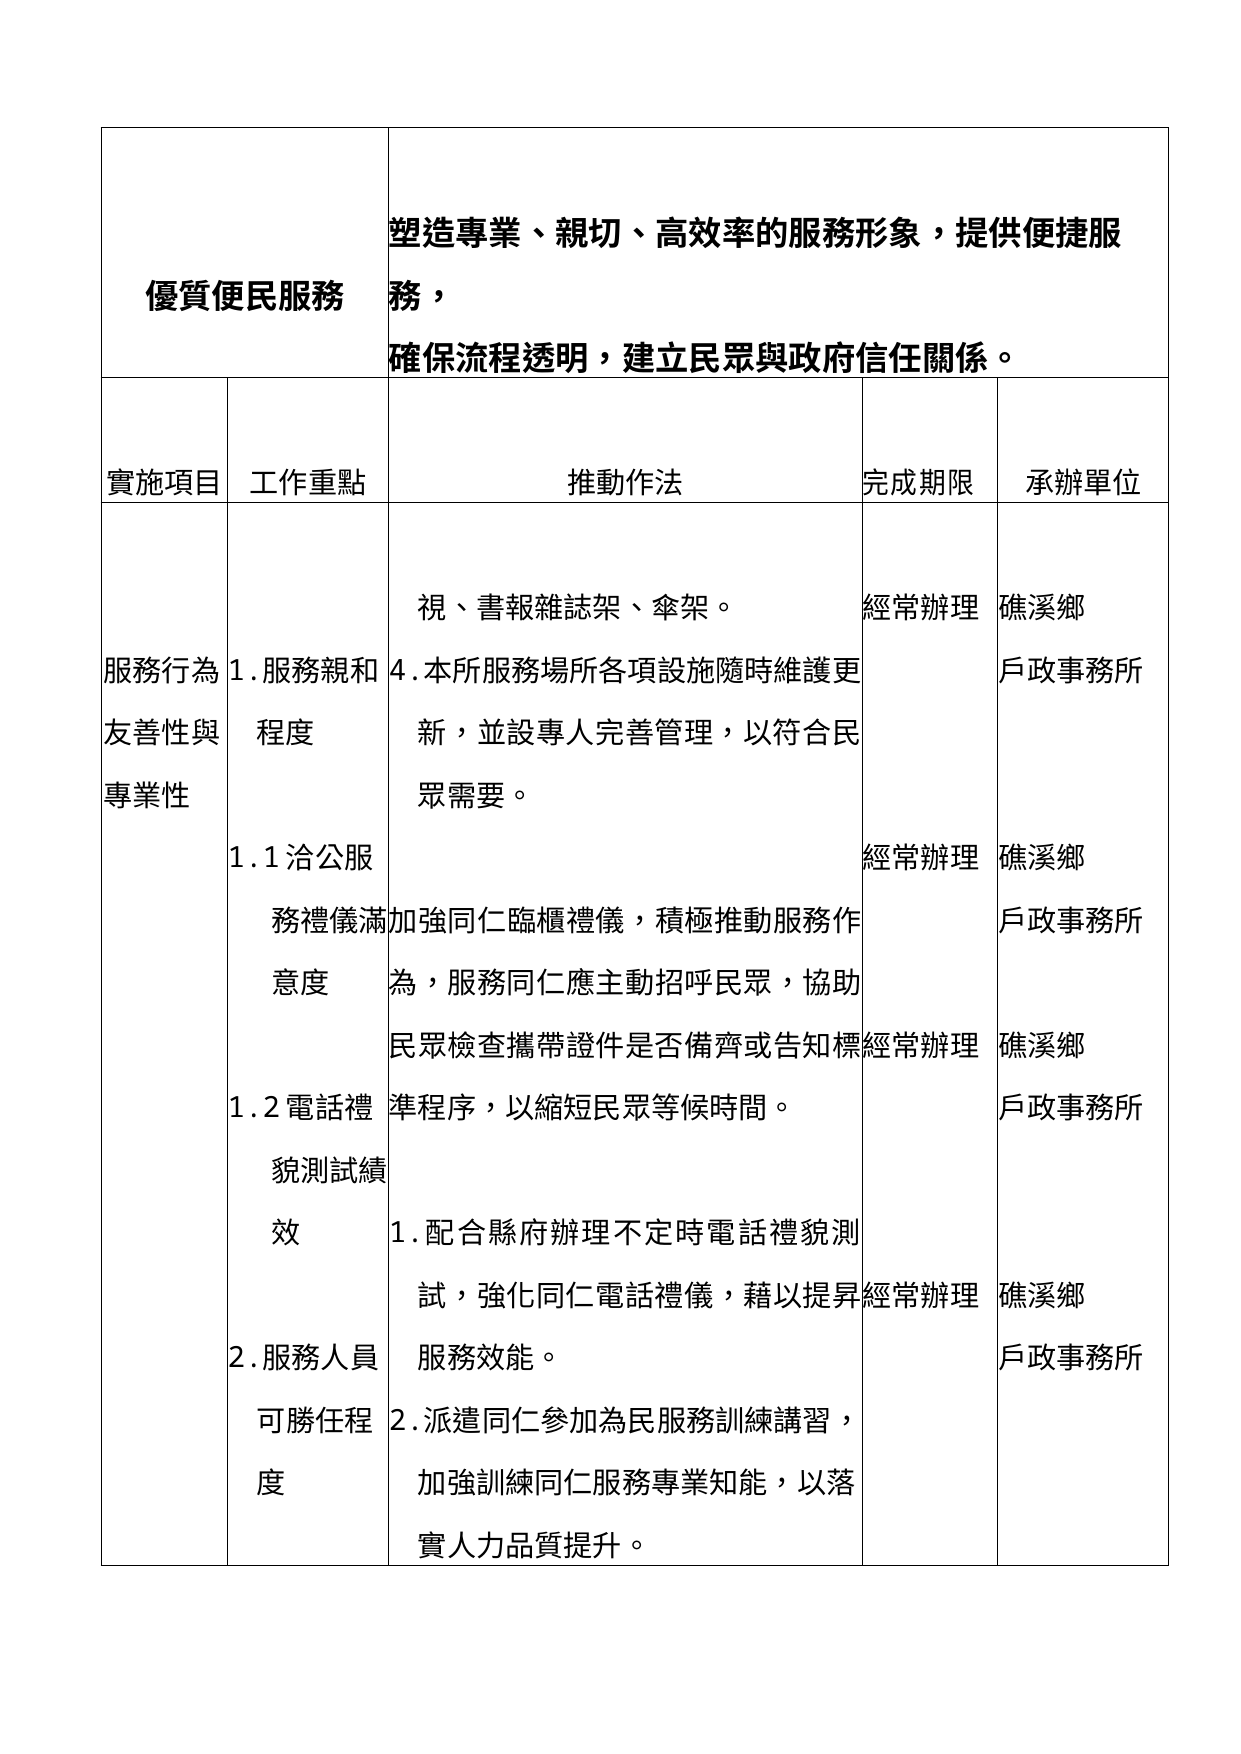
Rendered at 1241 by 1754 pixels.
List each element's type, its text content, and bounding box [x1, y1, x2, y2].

table_cell 1.服務親和程度 1.1洽公服務禮儀滿意度 1.2電話禮貌測試績效 2.服務人員 可勝任程度 [228, 503, 388, 1564]
table_cell 經常辦理 經常辦理 經常辦理 經常辦理 [863, 503, 997, 1564]
table_header 塑造專業、親切、高效率的服務形象，提供便捷服務， 確保流程透明，建立民眾與政府信任關係。 [389, 128, 1168, 377]
table_cell 實施項目 [102, 378, 227, 502]
table_cell 承辦單位 [998, 378, 1168, 502]
table_cell 服務行為友善性與專業性 [102, 503, 227, 1564]
table_header 優質便民服務 [102, 128, 388, 377]
table_cell 完成期限 [863, 378, 997, 502]
table_cell 礁溪鄉 戶政事務所 礁溪鄉 戶政事務所 礁溪鄉 戶政事務所 礁溪鄉 戶政事務所 [998, 503, 1168, 1564]
table_cell 視、書報雜誌架、傘架。 4.本所服務場所各項設施隨時維護更新，並設專人完善管理，以符合民眾需要。 加強同仁臨櫃禮儀，積極推動服務作為，服務同仁應主動招呼民眾，協助民眾檢查攜帶證件是否備齊或告知標準程序，以縮短民眾等候時間。 1.配合縣府辦理不定時電話禮貌測試，強化同仁電話禮儀，藉以提昇服務效能。 2.派遣同仁參加為民服務訓練講習，加強訓練同仁服務專業知能，以落實人力品質提升。 [389, 503, 862, 1564]
table_cell 工作重點 [228, 378, 388, 502]
table_cell 推動作法 [389, 378, 862, 502]
